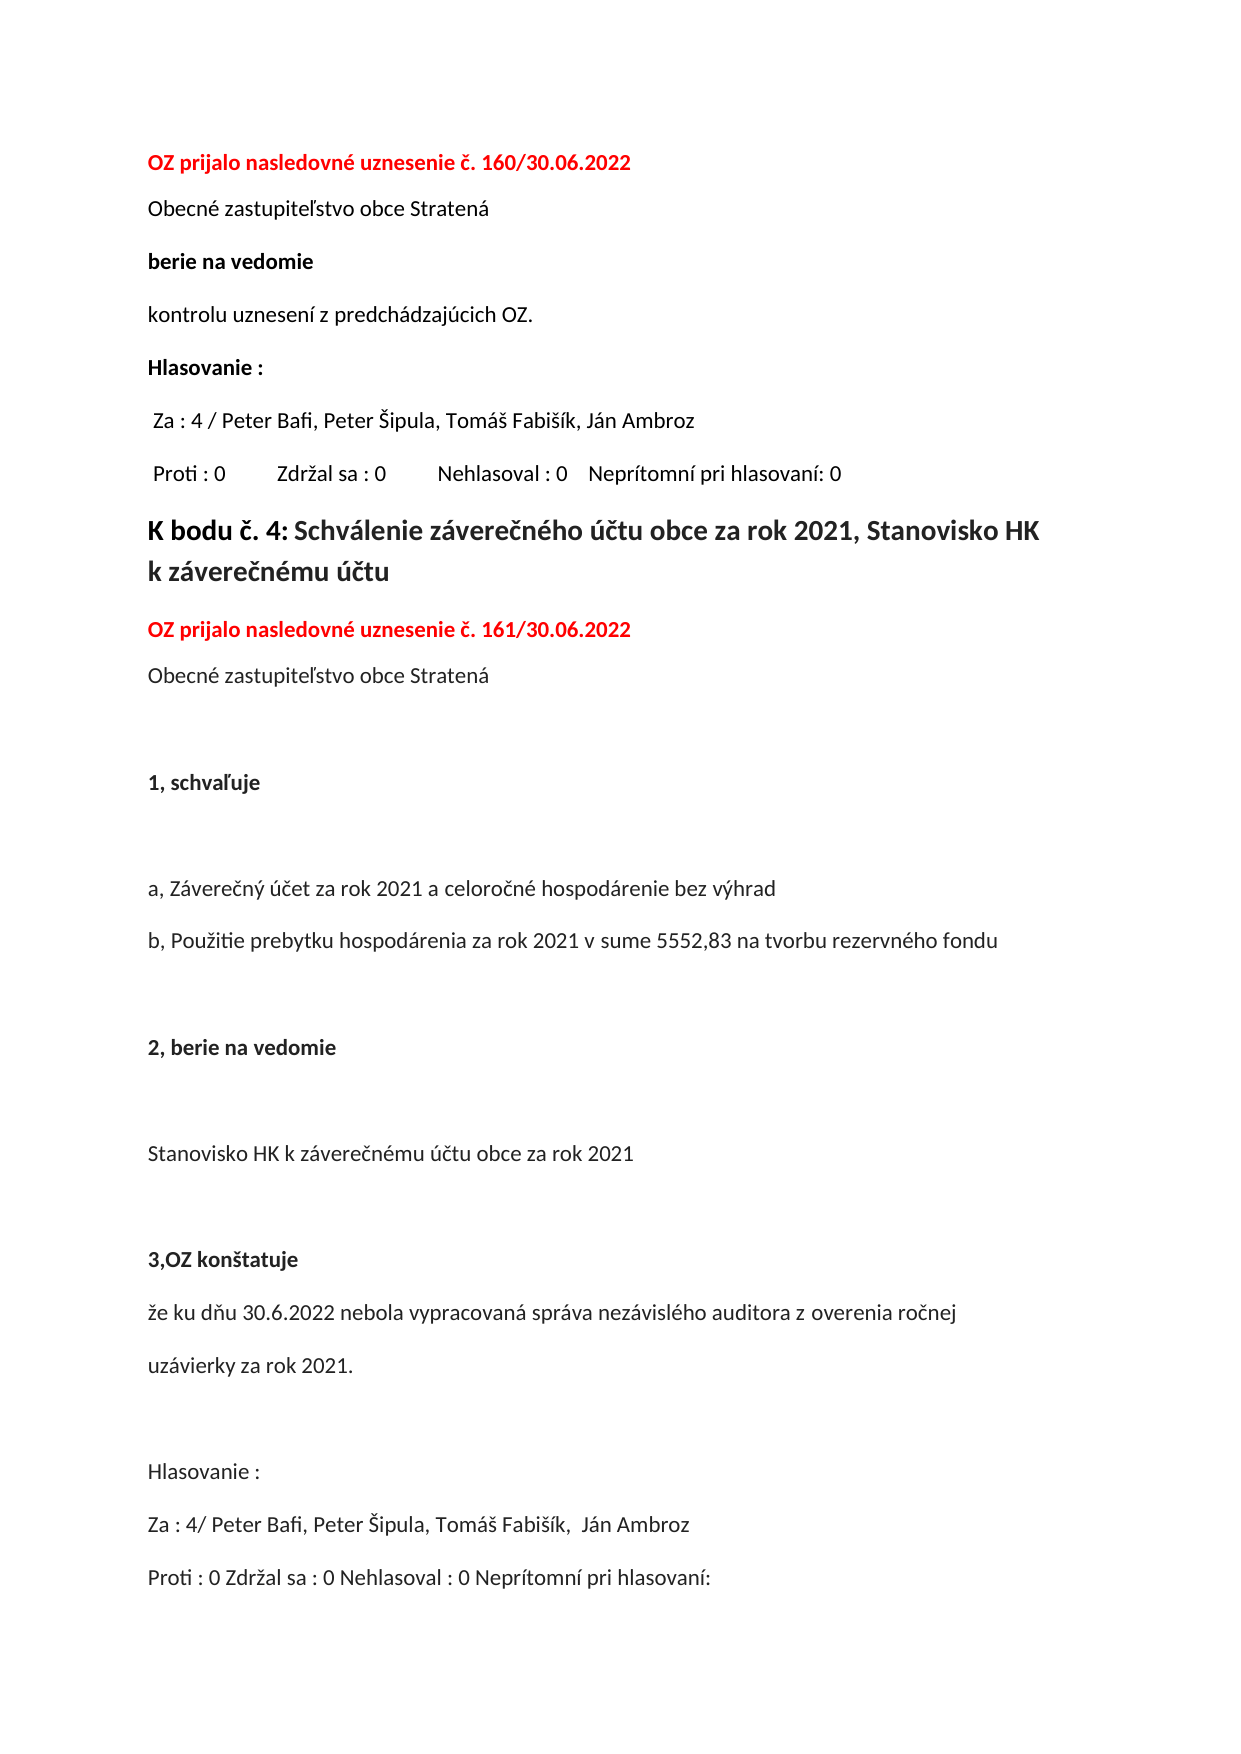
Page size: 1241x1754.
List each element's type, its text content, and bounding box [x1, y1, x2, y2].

text Za : 4 / Peter Bafi, Peter Šipula, Tomáš Fabišík, Ján Ambroz [148, 406, 1093, 434]
text 1, schvaľuje [148, 768, 1093, 796]
text Obecné zastupiteľstvo obce Stratená [148, 662, 1093, 689]
text 2, berie na vedomie [148, 1033, 1093, 1061]
text kontrolu uznesení z predchádzajúcich OZ. [148, 300, 1093, 328]
text 3,OZ konštatuje [148, 1245, 1093, 1273]
text Proti : 0 Zdržal sa : 0 Nehlasoval : 0 Neprítomní pri hlasovaní: [148, 1563, 1093, 1591]
text OZ prijalo nasledovné uznesenie č. 161/30.06.2022 [148, 615, 1093, 643]
text Za : 4/ Peter Bafi, Peter Šipula, Tomáš Fabišík, Ján Ambroz [148, 1510, 1093, 1538]
text Obecné zastupiteľstvo obce Stratená [148, 194, 1093, 222]
text OZ prijalo nasledovné uznesenie č. 160/30.06.2022 [148, 148, 1093, 176]
text a, Záverečný účet za rok 2021 a celoročné hospodárenie bez výhrad [148, 874, 1093, 902]
text b, Použitie prebytku hospodárenia za rok 2021 v sume 5552,83 na tvorbu rezervného fondu [148, 927, 1093, 955]
text že ku dňu 30.6.2022 nebola vypracovaná správa nezávislého auditora z overenia ročnej [148, 1298, 1093, 1326]
text K bodu č. 4: Schválenie záverečného účtu obce za rok 2021, Stanovisko HK k záverečnému účtu [148, 512, 1093, 589]
text Hlasovanie : [148, 1457, 1093, 1485]
text Hlasovanie : [148, 353, 1093, 381]
text berie na vedomie [148, 247, 1093, 275]
text Stanovisko HK k záverečnému účtu obce za rok 2021 [148, 1139, 1093, 1167]
text uzávierky za rok 2021. [148, 1351, 1093, 1379]
text Proti : 0 Zdržal sa : 0 Nehlasoval : 0 Neprítomní pri hlasovaní: 0 [148, 459, 1093, 487]
